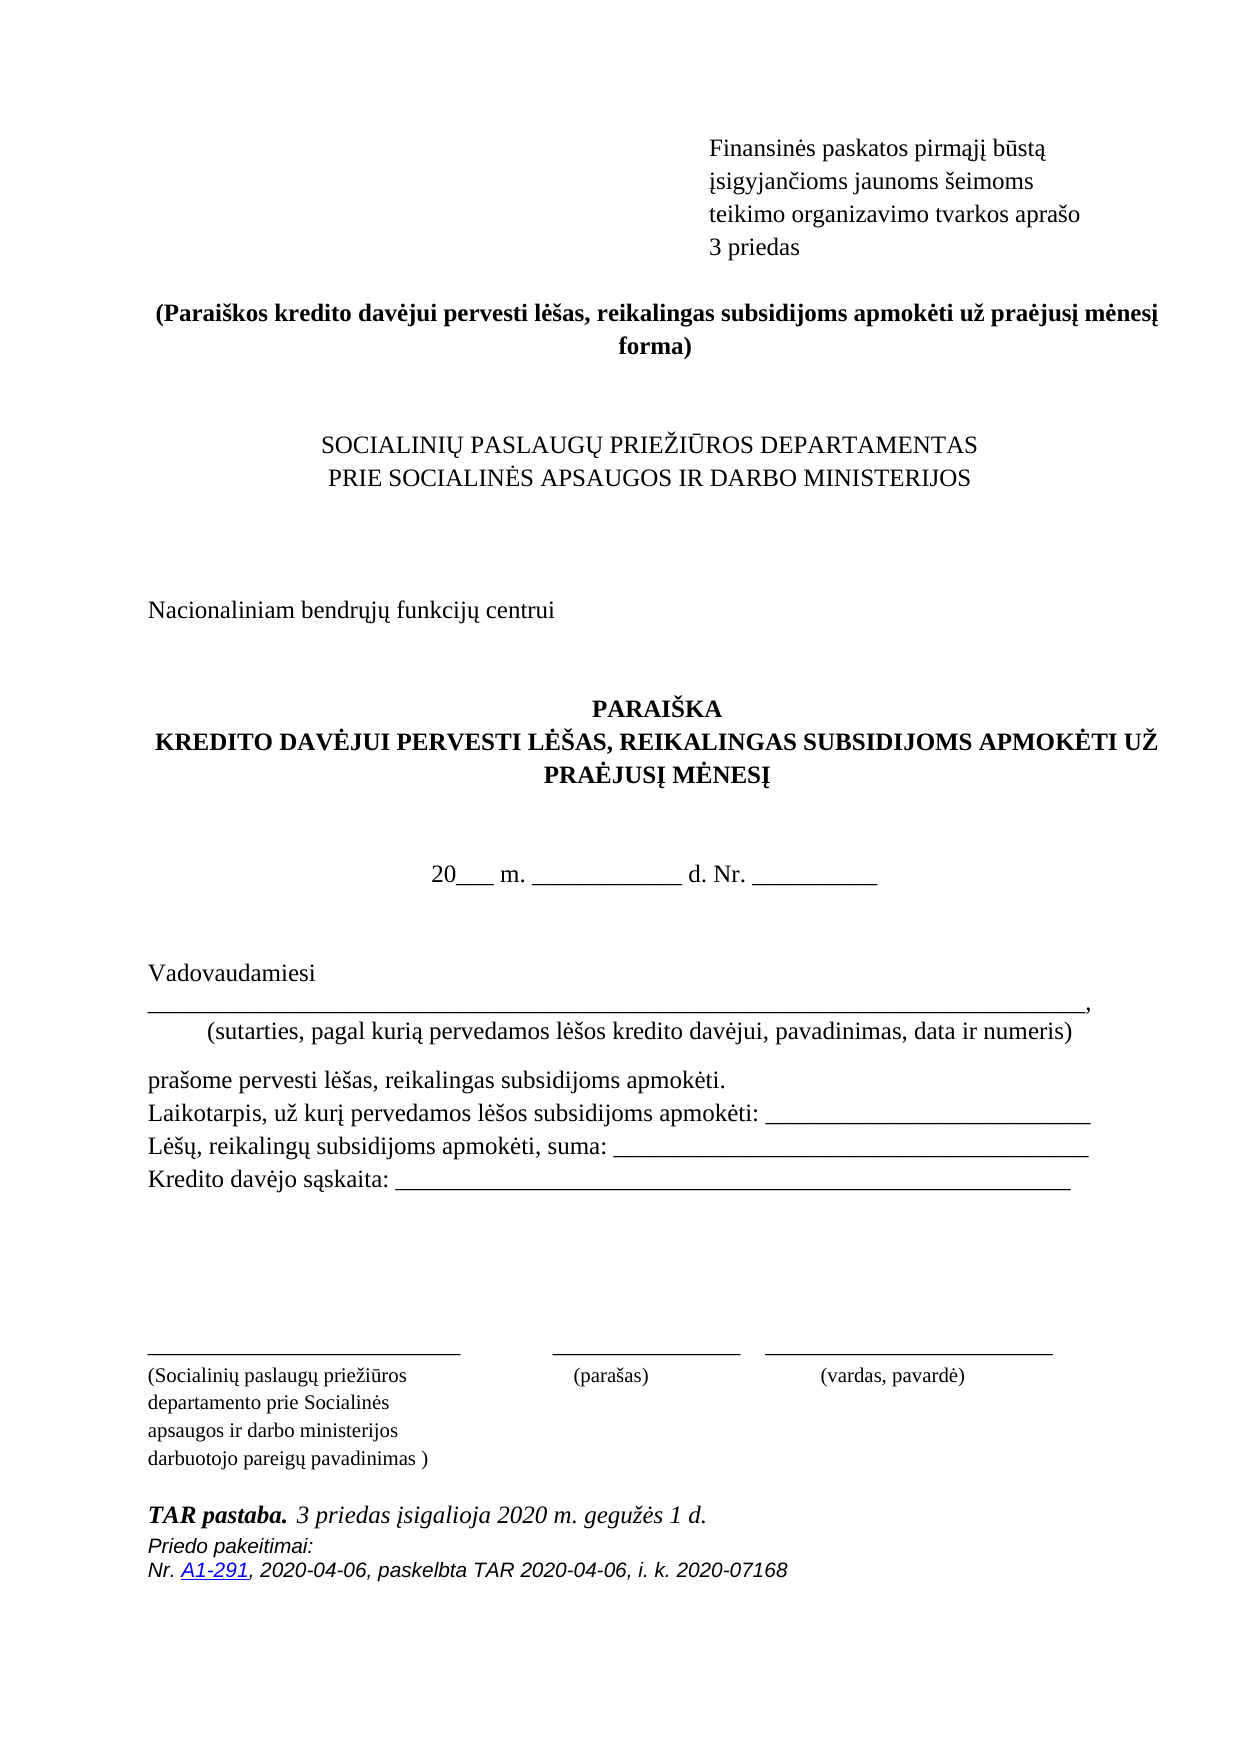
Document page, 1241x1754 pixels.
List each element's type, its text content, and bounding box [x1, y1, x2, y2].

text 20___ m. ____________ d. Nr. __________ [148, 859, 1167, 888]
text apsaugos ir darbo ministerijos [148, 1418, 1167, 1442]
text (Paraiškos kredito davėjui pervesti lėšas, reikalingas subsidijoms apmokėti už praėjusį mėnesį forma) [148, 298, 1167, 360]
text prašome pervesti lėšas, reikalingas subsidijoms apmokėti. [148, 1065, 1167, 1094]
text Laikotarpis, už kurį pervedamos lėšos subsidijoms apmokėti: __________________________ [148, 1098, 1167, 1127]
text 3 priedas [709, 232, 1167, 261]
text darbuotojo pareigų pavadinimas ) [148, 1445, 1167, 1469]
text _________________________ _______________ _______________________ [148, 1329, 1167, 1358]
text Priedo pakeitimai: [148, 1534, 1167, 1558]
text PRIE SOCIALINĖS APSAUGOS IR DARBO MINISTERIJOS [133, 463, 1167, 492]
text Finansinės paskatos pirmąjį būstą [709, 133, 1167, 162]
text KREDITO DAVĖJUI PERVESTI LĖŠAS, REIKALINGAS SUBSIDIJOMS APMOKĖTI UŽ PRAĖJUSĮ MĖNESĮ [148, 727, 1167, 789]
text įsigyjančioms jaunoms šeimoms [709, 166, 1167, 195]
text (Socialinių paslaugų priežiūros (parašas) (vardas, pavardė) [148, 1363, 1167, 1387]
text PARAIŠKA [148, 694, 1167, 723]
text Lėšų, reikalingų subsidijoms apmokėti, suma: ______________________________________ [148, 1131, 1167, 1160]
text SOCIALINIŲ PASLAUGŲ PRIEŽIŪROS DEPARTAMENTAS [133, 430, 1167, 459]
text departamento prie Socialinės [148, 1390, 1167, 1414]
text teikimo organizavimo tvarkos aprašo [709, 199, 1167, 228]
text (sutarties, pagal kurią pervedamos lėšos kredito davėjui, pavadinimas, data ir numeris) [148, 1016, 1167, 1045]
text Nacionaliniam bendrųjų funkcijų centrui [148, 595, 1167, 624]
text Kredito davėjo sąskaita: ______________________________________________________ [148, 1164, 1167, 1193]
text Nr. A1-291, 2020-04-06, paskelbta TAR 2020-04-06, i. k. 2020-07168 [148, 1558, 1167, 1582]
text TAR pastaba. 3 priedas įsigalioja 2020 m. gegužės 1 d. [148, 1501, 1167, 1529]
text Vadovaudamiesi ___________________________________________________________________________, [148, 958, 1167, 1016]
